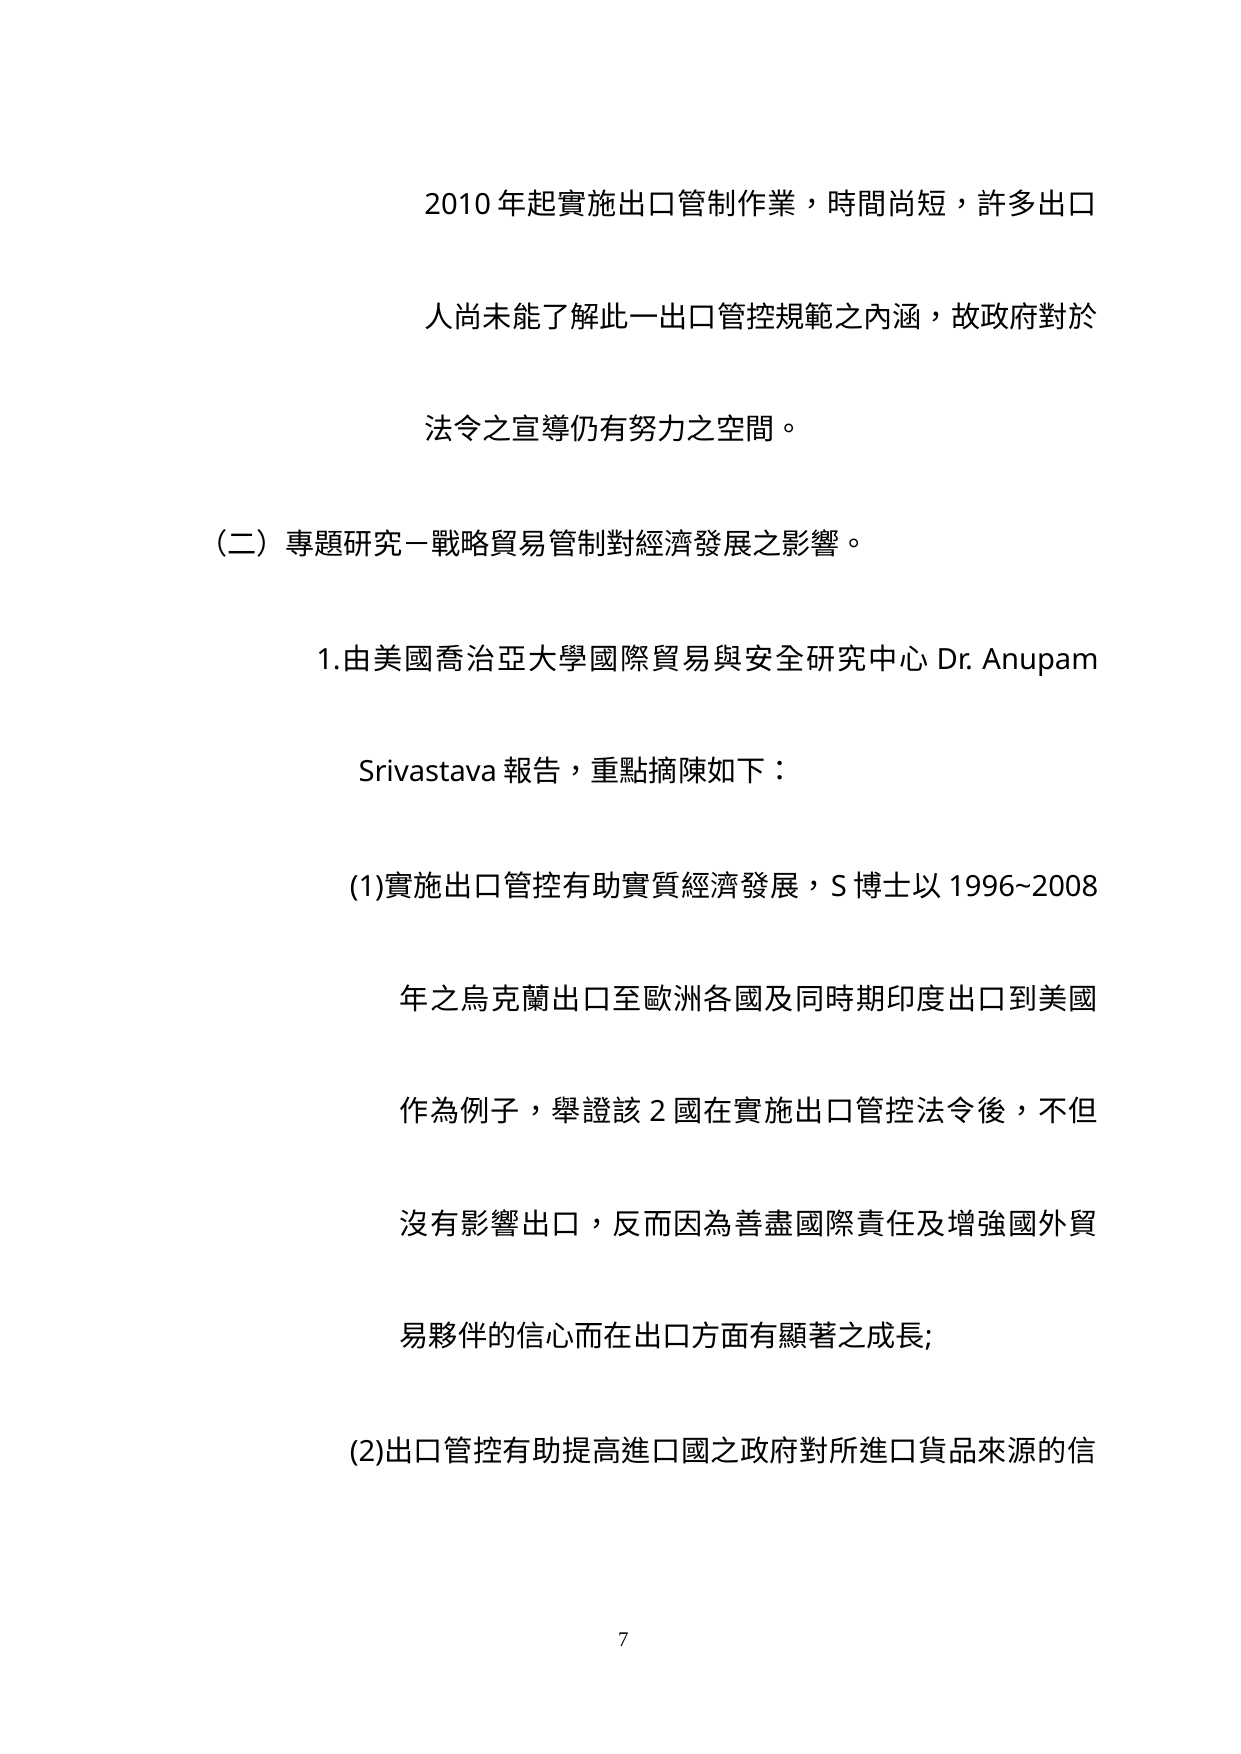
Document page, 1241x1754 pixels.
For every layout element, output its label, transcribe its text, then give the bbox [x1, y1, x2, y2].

text （二）專題研究－戰略貿易管制對經濟發展之影響。 [198, 504, 1098, 579]
text (1)實施出口管控有助實質經濟發展，S博士以1996~2008年之烏克蘭出口至歐洲各國及同時期印度出口到美國作為例子，舉證該2國在實施出口管控法令後，不但沒有影響出口，反而因為善盡國際責任及增強國外貿易夥伴的信心而在出口方面有顯著之成長; [349, 847, 1098, 1372]
text 1.由美國喬治亞大學國際貿易與安全研究中心Dr. Anupam Srivastava報告，重點摘陳如下： [316, 619, 1098, 807]
text (2)出口管控有助提高進口國之政府對所進口貨品來源的信 [349, 1412, 1098, 1487]
list 2010年起實施出口管制作業，時間尚短，許多出口人尚未能了解此一出口管控規範之內涵，故政府對於法令之宣導仍有努力之空間。 [349, 164, 1098, 464]
